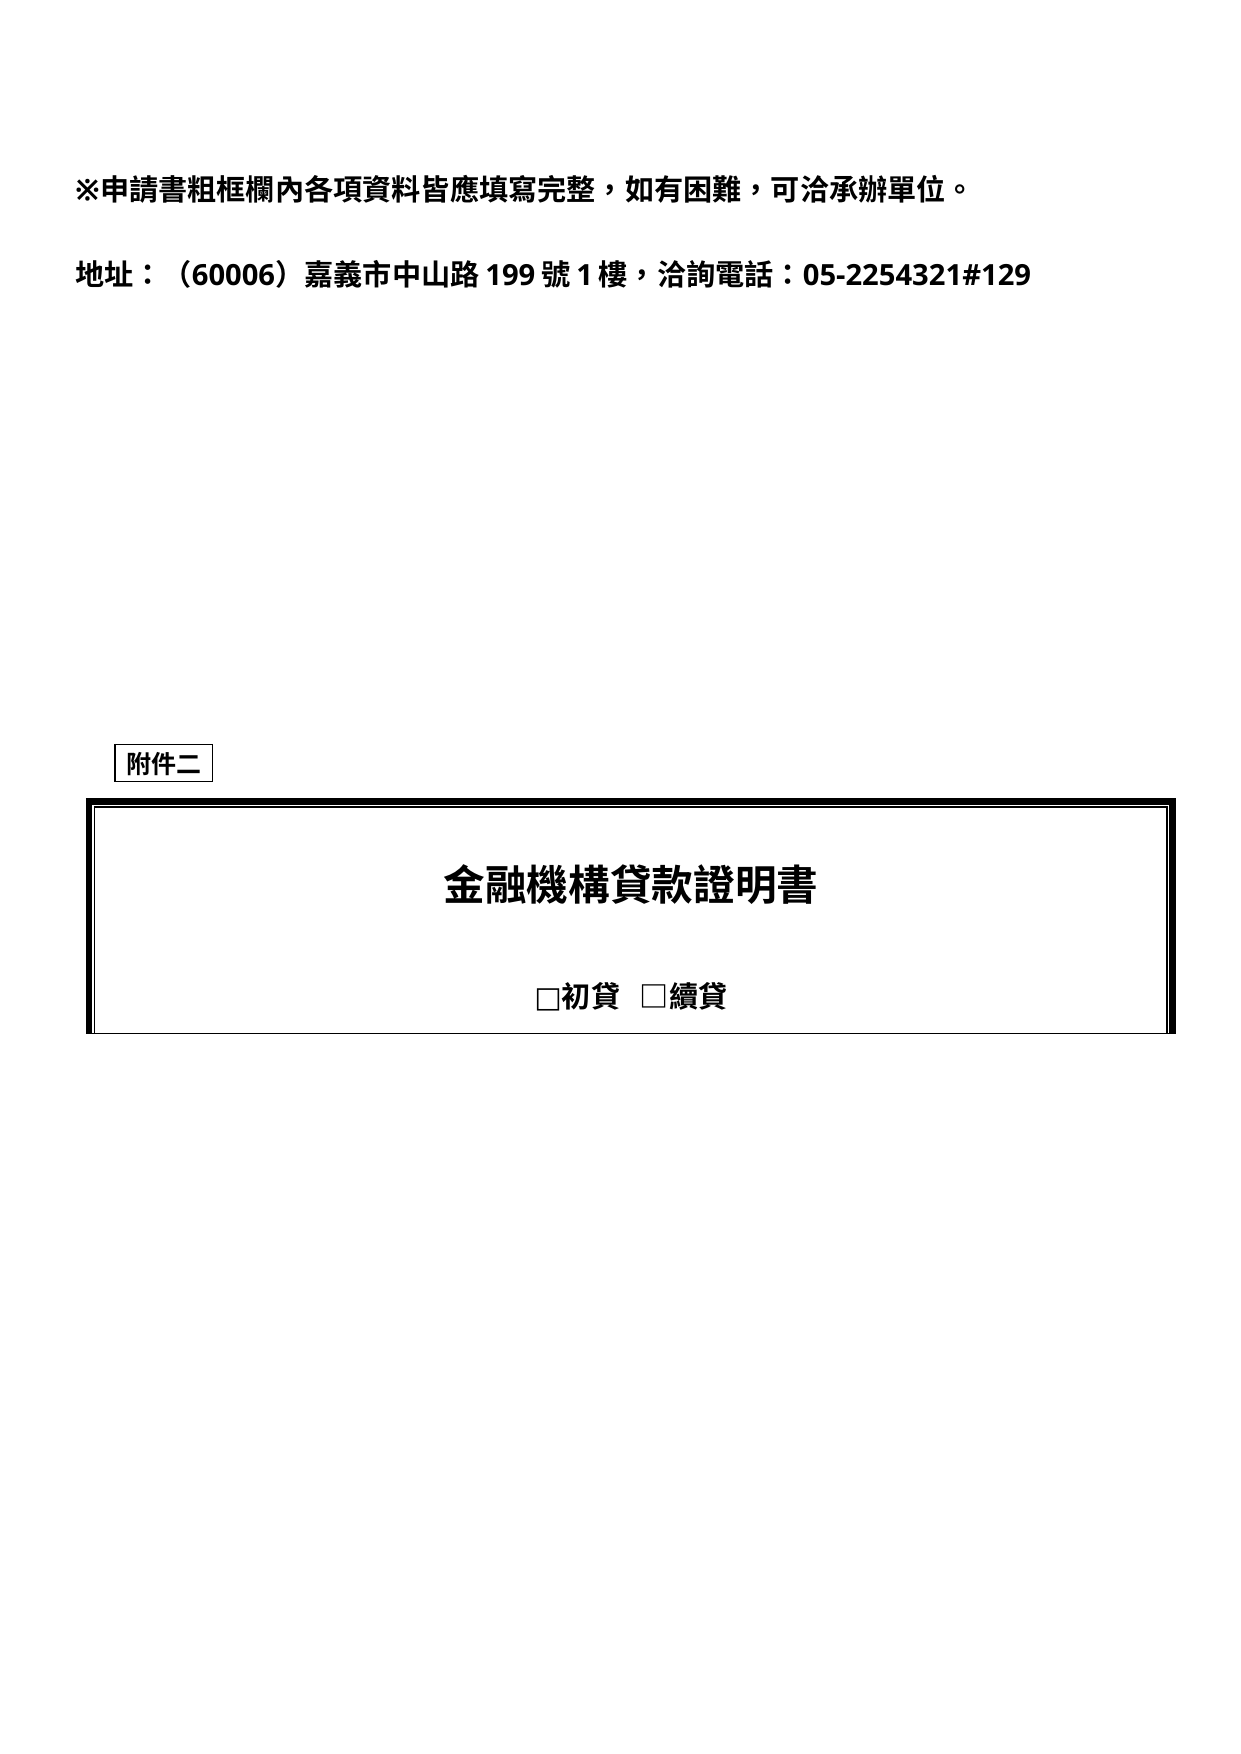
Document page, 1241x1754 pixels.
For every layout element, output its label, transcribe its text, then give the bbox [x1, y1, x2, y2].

table_header 附件二 [116, 745, 212, 781]
table_header 金融機構貸款證明書 □初貸 □續貸 [95, 808, 1166, 1033]
text 地址：（60006）嘉義市中山路199號1樓，洽詢電話：05-2254321#129 [75, 236, 1181, 311]
text ※申請書粗框欄內各項資料皆應填寫完整，如有困難，可洽承辦單位。 [75, 150, 1181, 225]
